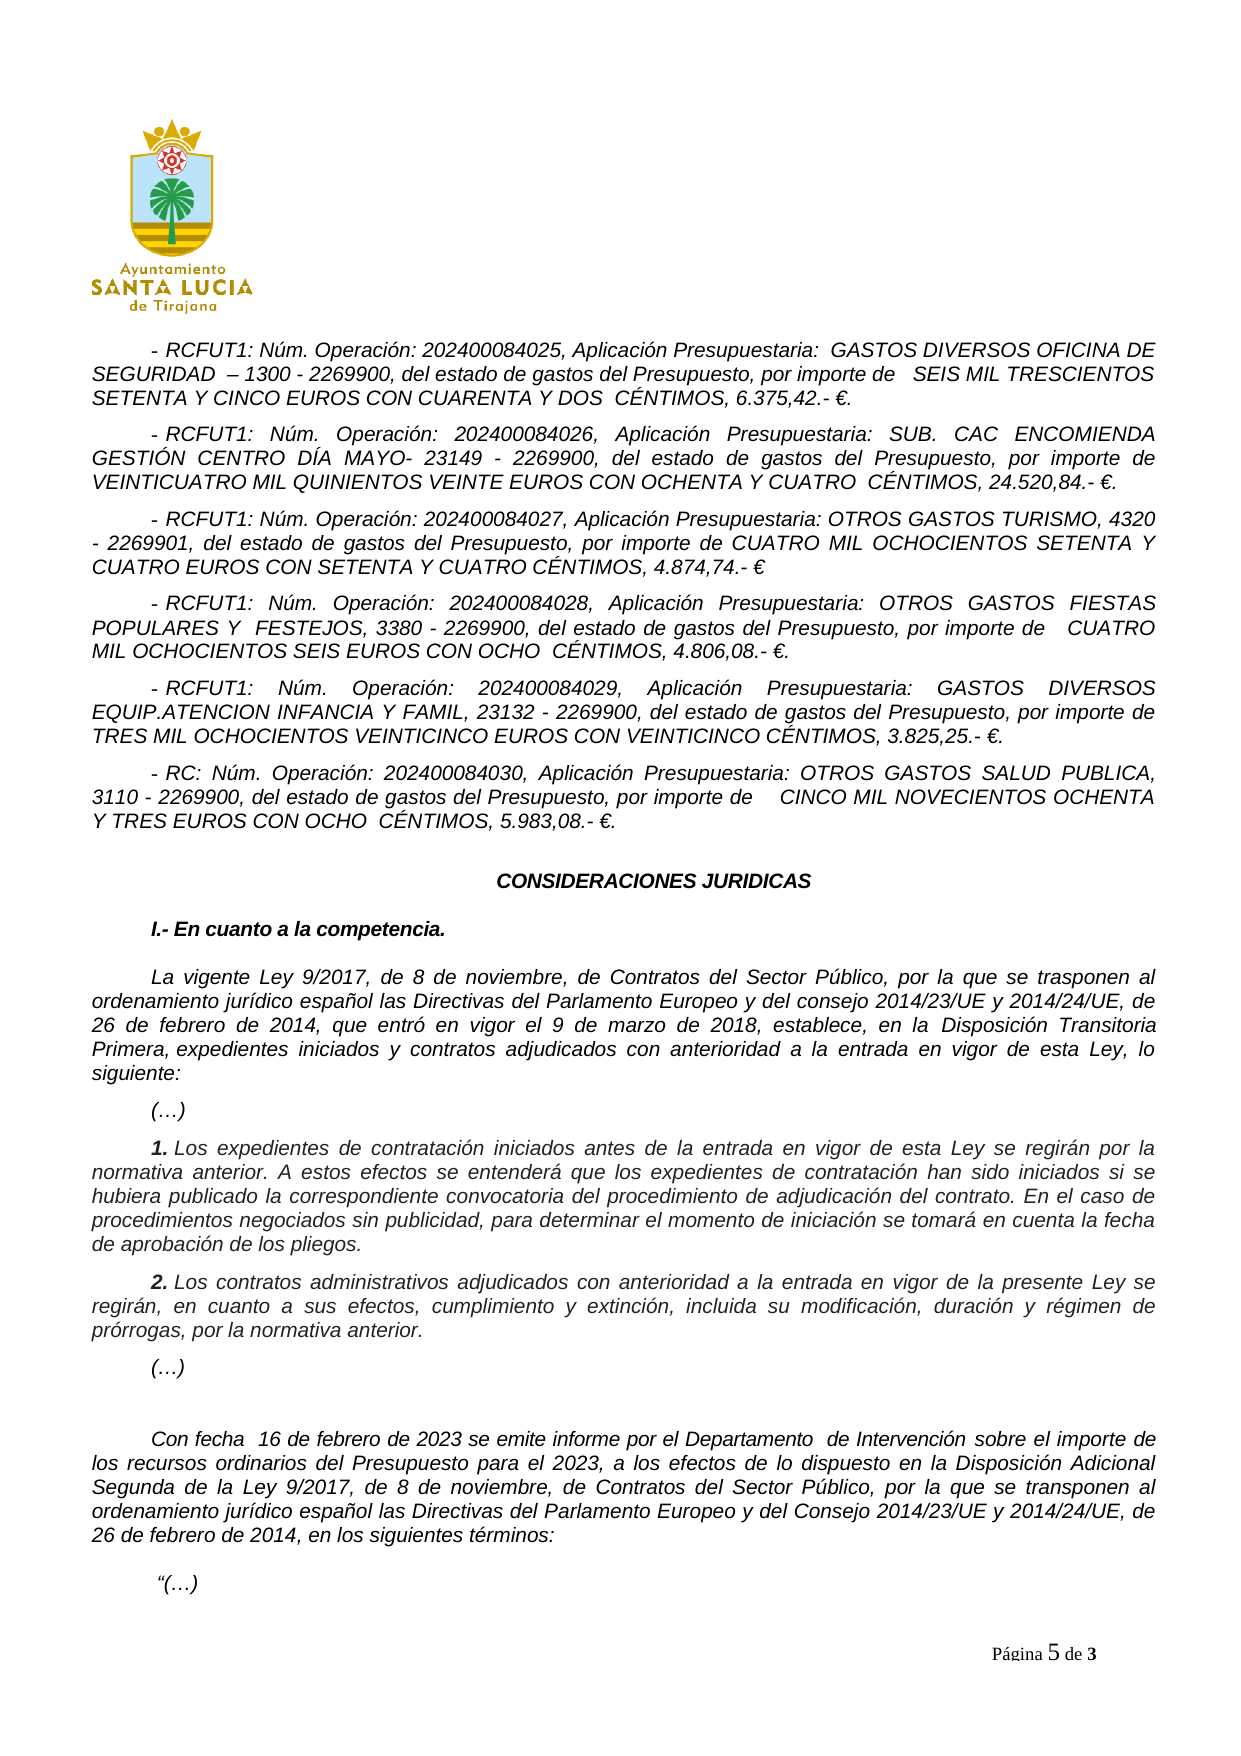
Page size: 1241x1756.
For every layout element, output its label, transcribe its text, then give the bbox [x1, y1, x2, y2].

text 2. Los contratos administrativos adjudicados con anterioridad a la entrada en vigor de la presente Ley se regirán, en cuanto a sus efectos, cumplimiento y extinción, incluida su modificación, duración y régimen de prórrogas, por la normativa anterior. [92, 1269, 1157, 1341]
text 1. Los expedientes de contratación iniciados antes de la entrada en vigor de esta Ley se regirán por la normativa anterior. A estos efectos se entenderá que los expedientes de contratación han sido iniciados si se hubiera publicado la correspondiente convocatoria del procedimiento de adjudicación del contrato. En el caso de procedimientos negociados sin publicidad, para determinar el momento de iniciación se tomará en cuenta la fecha de aprobación de los pliegos. [92, 1136, 1157, 1256]
list RCFUT1: Núm. Operación: 202400084025, Aplicación Presupuestaria: GASTOS DIVERSOS OFICINA DE SEGURIDAD – 1300 - 2269900, del estado de gastos del Presupuesto, por importe de SEIS MIL TRESCIENTOS SETENTA Y CINCO EUROS CON CUARENTA Y DOS CÉNTIMOS, 6.375,42.- €. [92, 337, 1157, 409]
list RCFUT1: Núm. Operación: 202400084026, Aplicación Presupuestaria: SUB. CAC ENCOMIENDA GESTIÓN CENTRO DÍA MAYO- 23149 - 2269900, del estado de gastos del Presupuesto, por importe de VEINTICUATRO MIL QUINIENTOS VEINTE EUROS CON OCHENTA Y CUATRO CÉNTIMOS, 24.520,84.- €. [92, 422, 1157, 494]
text CONSIDERACIONES JURIDICAS [92, 869, 1157, 893]
text Con fecha 16 de febrero de 2023 se emite informe por el Departamento de Intervención sobre el importe de los recursos ordinarios del Presupuesto para el 2023, a los efectos de lo dispuesto en la Disposición Adicional Segunda de la Ley 9/2017, de 8 de noviembre, de Contratos del Sector Público, por la que se transponen al ordenamiento jurídico español las Directivas del Parlamento Europeo y del Consejo 2014/23/UE y 2014/24/UE, de 26 de febrero de 2014, en los siguientes términos: [92, 1427, 1157, 1547]
text La vigente Ley 9/2017, de 8 de noviembre, de Contratos del Sector Público, por la que se trasponen al ordenamiento jurídico español las Directivas del Parlamento Europeo y del consejo 2014/23/UE y 2014/24/UE, de 26 de febrero de 2014, que entró en vigor el 9 de marzo de 2018, establece, en la Disposición Transitoria Primera, expedientes iniciados y contratos adjudicados con anterioridad a la entrada en vigor de esta Ley, lo siguiente: [92, 965, 1157, 1084]
list RC: Núm. Operación: 202400084030, Aplicación Presupuestaria: OTROS GASTOS SALUD PUBLICA, 3110 - 2269900, del estado de gastos del Presupuesto, por importe de CINCO MIL NOVECIENTOS OCHENTA Y TRES EUROS CON OCHO CÉNTIMOS, 5.983,08.- €. [92, 760, 1157, 832]
text “(…) [92, 1571, 1157, 1595]
text (…) [92, 1355, 1157, 1379]
list RCFUT1: Núm. Operación: 202400084027, Aplicación Presupuestaria: OTROS GASTOS TURISMO, 4320 - 2269901, del estado de gastos del Presupuesto, por importe de CUATRO MIL OCHOCIENTOS SETENTA Y CUATRO EUROS CON SETENTA Y CUATRO CÉNTIMOS, 4.874,74.- € [92, 507, 1157, 579]
list RCFUT1: Núm. Operación: 202400084029, Aplicación Presupuestaria: GASTOS DIVERSOS EQUIP.ATENCION INFANCIA Y FAMIL, 23132 - 2269900, del estado de gastos del Presupuesto, por importe de TRES MIL OCHOCIENTOS VEINTICINCO EUROS CON VEINTICINCO CÉNTIMOS, 3.825,25.- €. [92, 676, 1157, 748]
text I.- En cuanto a la competencia. [92, 917, 1157, 941]
picture [91, 118, 253, 314]
text (…) [92, 1098, 1157, 1122]
list RCFUT1: Núm. Operación: 202400084028, Aplicación Presupuestaria: OTROS GASTOS FIESTAS POPULARES Y FESTEJOS, 3380 - 2269900, del estado de gastos del Presupuesto, por importe de CUATRO MIL OCHOCIENTOS SEIS EUROS CON OCHO CÉNTIMOS, 4.806,08.- €. [92, 591, 1157, 663]
